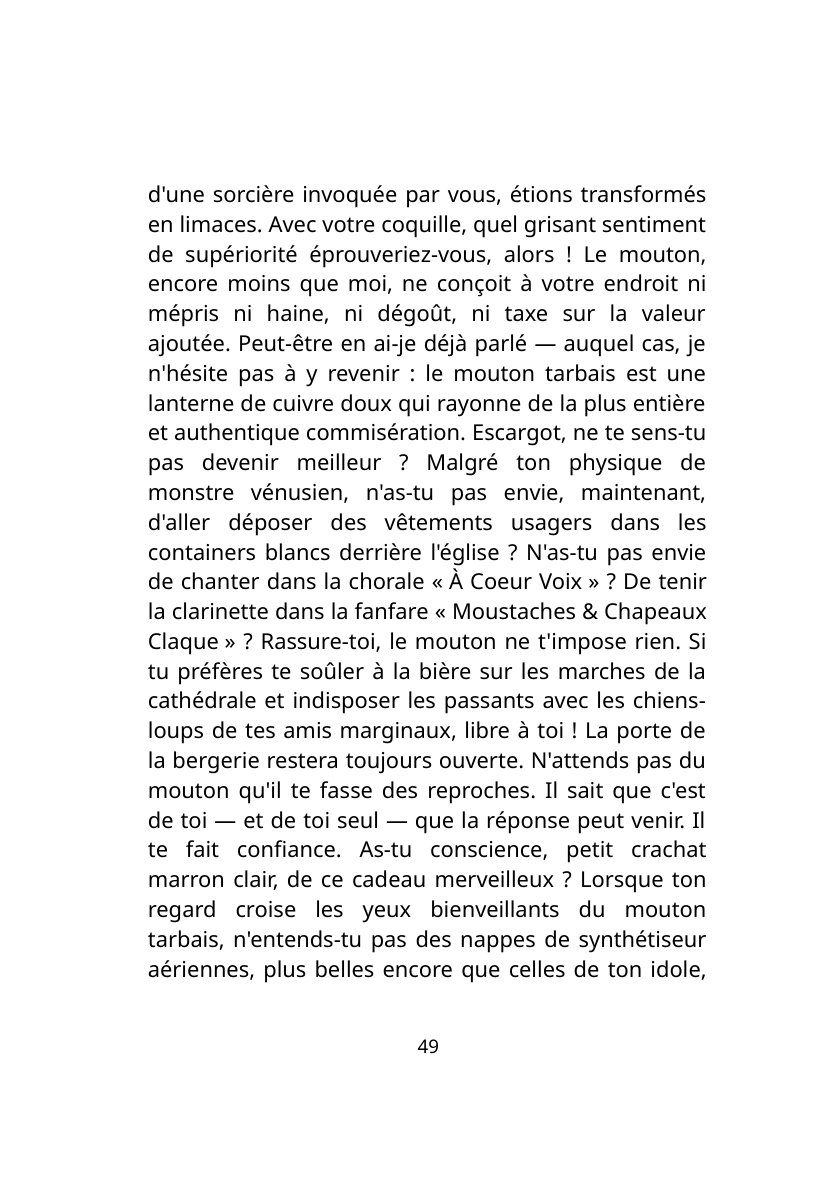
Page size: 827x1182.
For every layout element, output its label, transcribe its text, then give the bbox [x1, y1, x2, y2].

text d'une sorcière invoquée par vous, étions transformés en limaces. Avec votre coquille, quel grisant sentiment de supériorité éprouveriez-vous, alors ! Le mouton, encore moins que moi, ne conçoit à votre endroit ni mépris ni haine, ni dégoût, ni taxe sur la valeur ajoutée. Peut-être en ai-je déjà parlé — auquel cas, je n'hésite pas à y revenir : le mouton tarbais est une lanterne de cuivre doux qui rayonne de la plus entière et authentique commisération. Escargot, ne te sens-tu pas devenir meilleur ? Malgré ton physique de monstre vénusien, n'as-tu pas envie, maintenant, d'aller déposer des vêtements usagers dans les containers blancs derrière l'église ? N'as-tu pas envie de chanter dans la chorale « À Coeur Voix » ? De tenir la clarinette dans la fanfare « Moustaches & Chapeaux Claque » ? Rassure-toi, le mouton ne t'impose rien. Si tu préfères te soûler à la bière sur les marches de la cathédrale et indisposer les passants avec les chiens-loups de tes amis marginaux, libre à toi ! La porte de la bergerie restera toujours ouverte. N'attends pas du mouton qu'il te fasse des reproches. Il sait que c'est de toi — et de toi seul — que la réponse peut venir. Il te fait confiance. As-tu conscience, petit crachat marron clair, de ce cadeau merveilleux ? Lorsque ton regard croise les yeux bienveillants du mouton tarbais, n'entends-tu pas des nappes de synthétiseur aériennes, plus belles encore que celles de ton idole, [148, 179, 707, 983]
